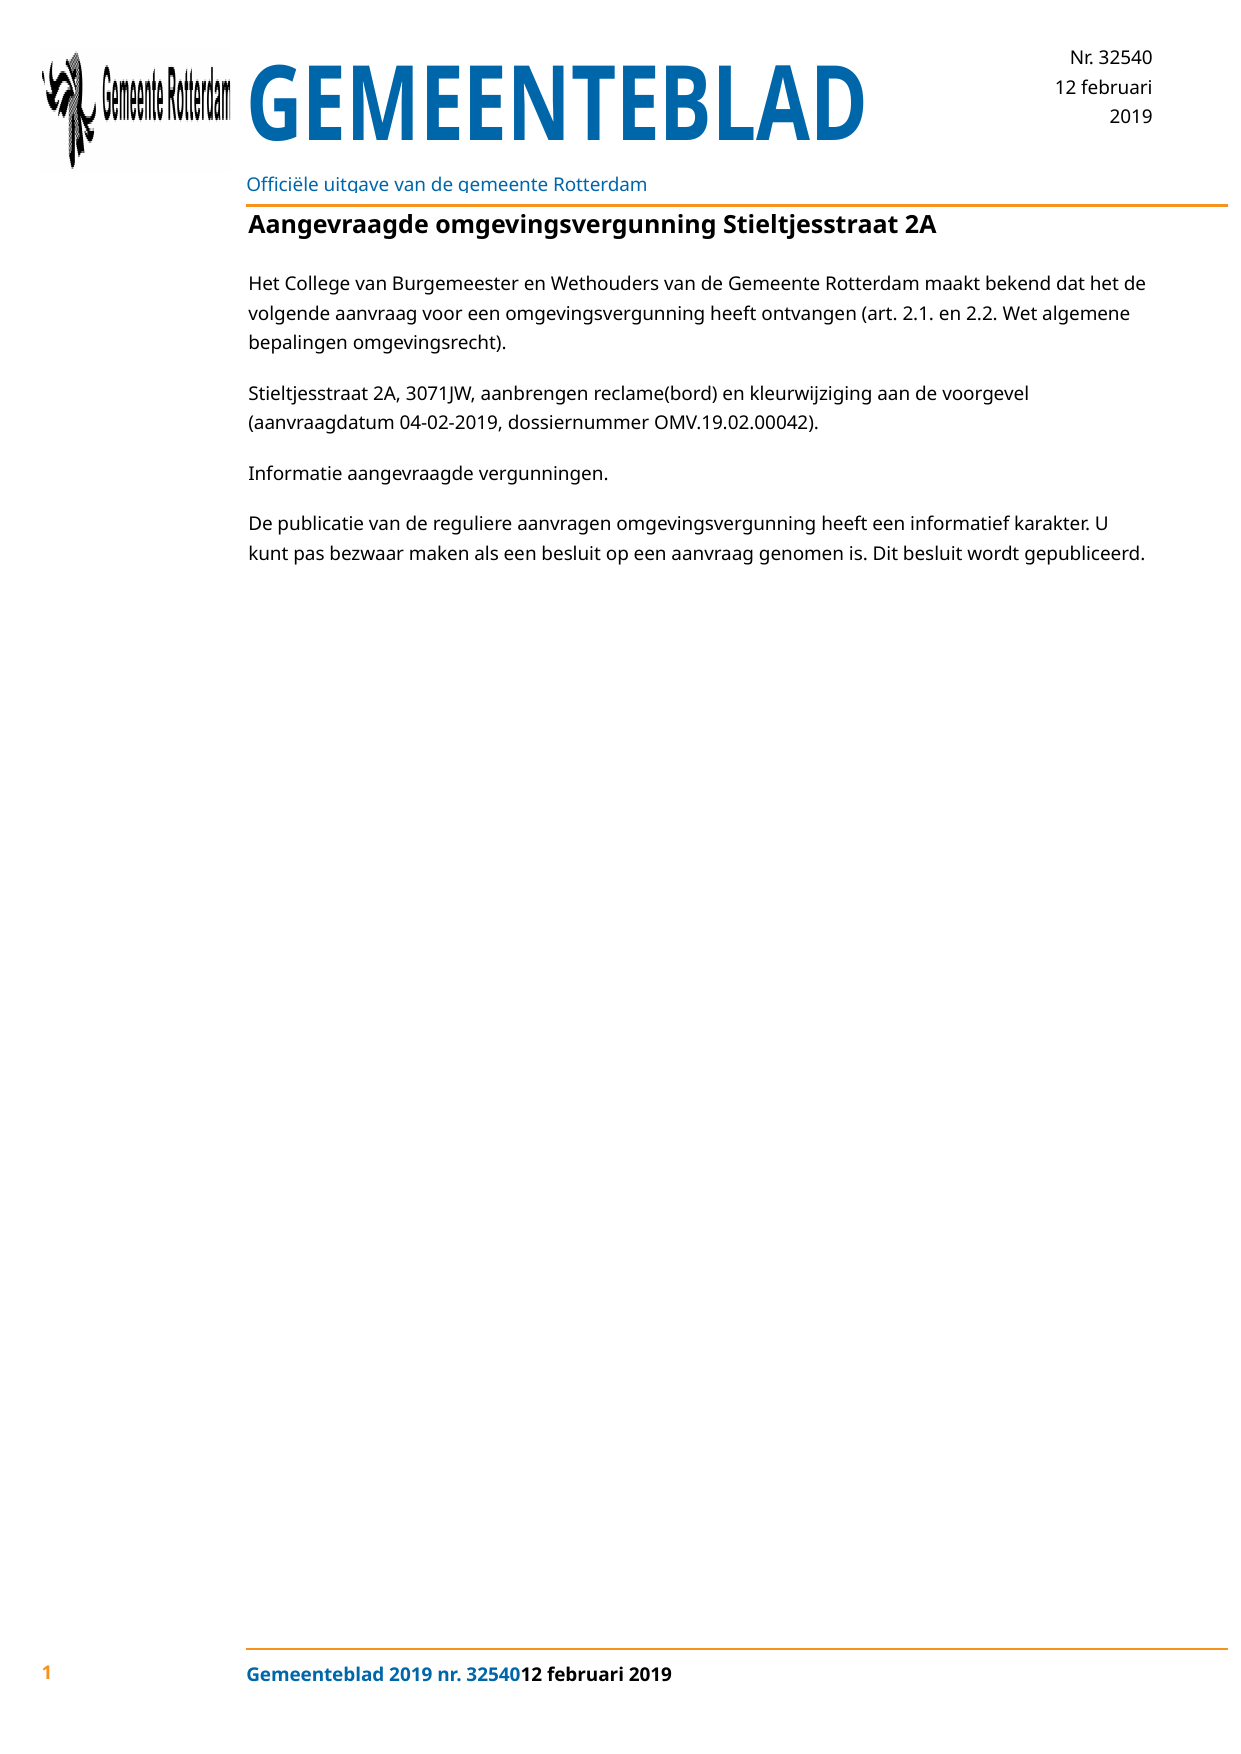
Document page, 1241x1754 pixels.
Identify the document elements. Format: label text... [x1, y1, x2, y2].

text Het College van Burgemeester en Wethouders van de Gemeente Rotterdam maakt bekend dat het de volgende aanvraag voor een omgevingsvergunning heeft ontvangen (art. 2.1. en 2.2. Wet algemene bepalingen omgevingsrecht). [248, 270, 1152, 355]
text Informatie aangevraagde vergunningen. [248, 460, 1152, 486]
text Aangevraagde omgevingsvergunning Stieltjesstraat 2A [248, 207, 1152, 241]
text De publicatie van de reguliere aanvragen omgevingsvergunning heeft een informatief karakter. U kunt pas bezwaar maken als een besluit op een aanvraag genomen is. Dit besluit wordt gepubliceerd. [248, 510, 1152, 566]
text Stieltjesstraat 2A, 3071JW, aanbrengen reclame(bord) en kleurwijziging aan de voorgevel (aanvraagdatum 04-02-2019, dossiernummer OMV.19.02.00042). [248, 380, 1152, 435]
picture [41, 47, 231, 172]
